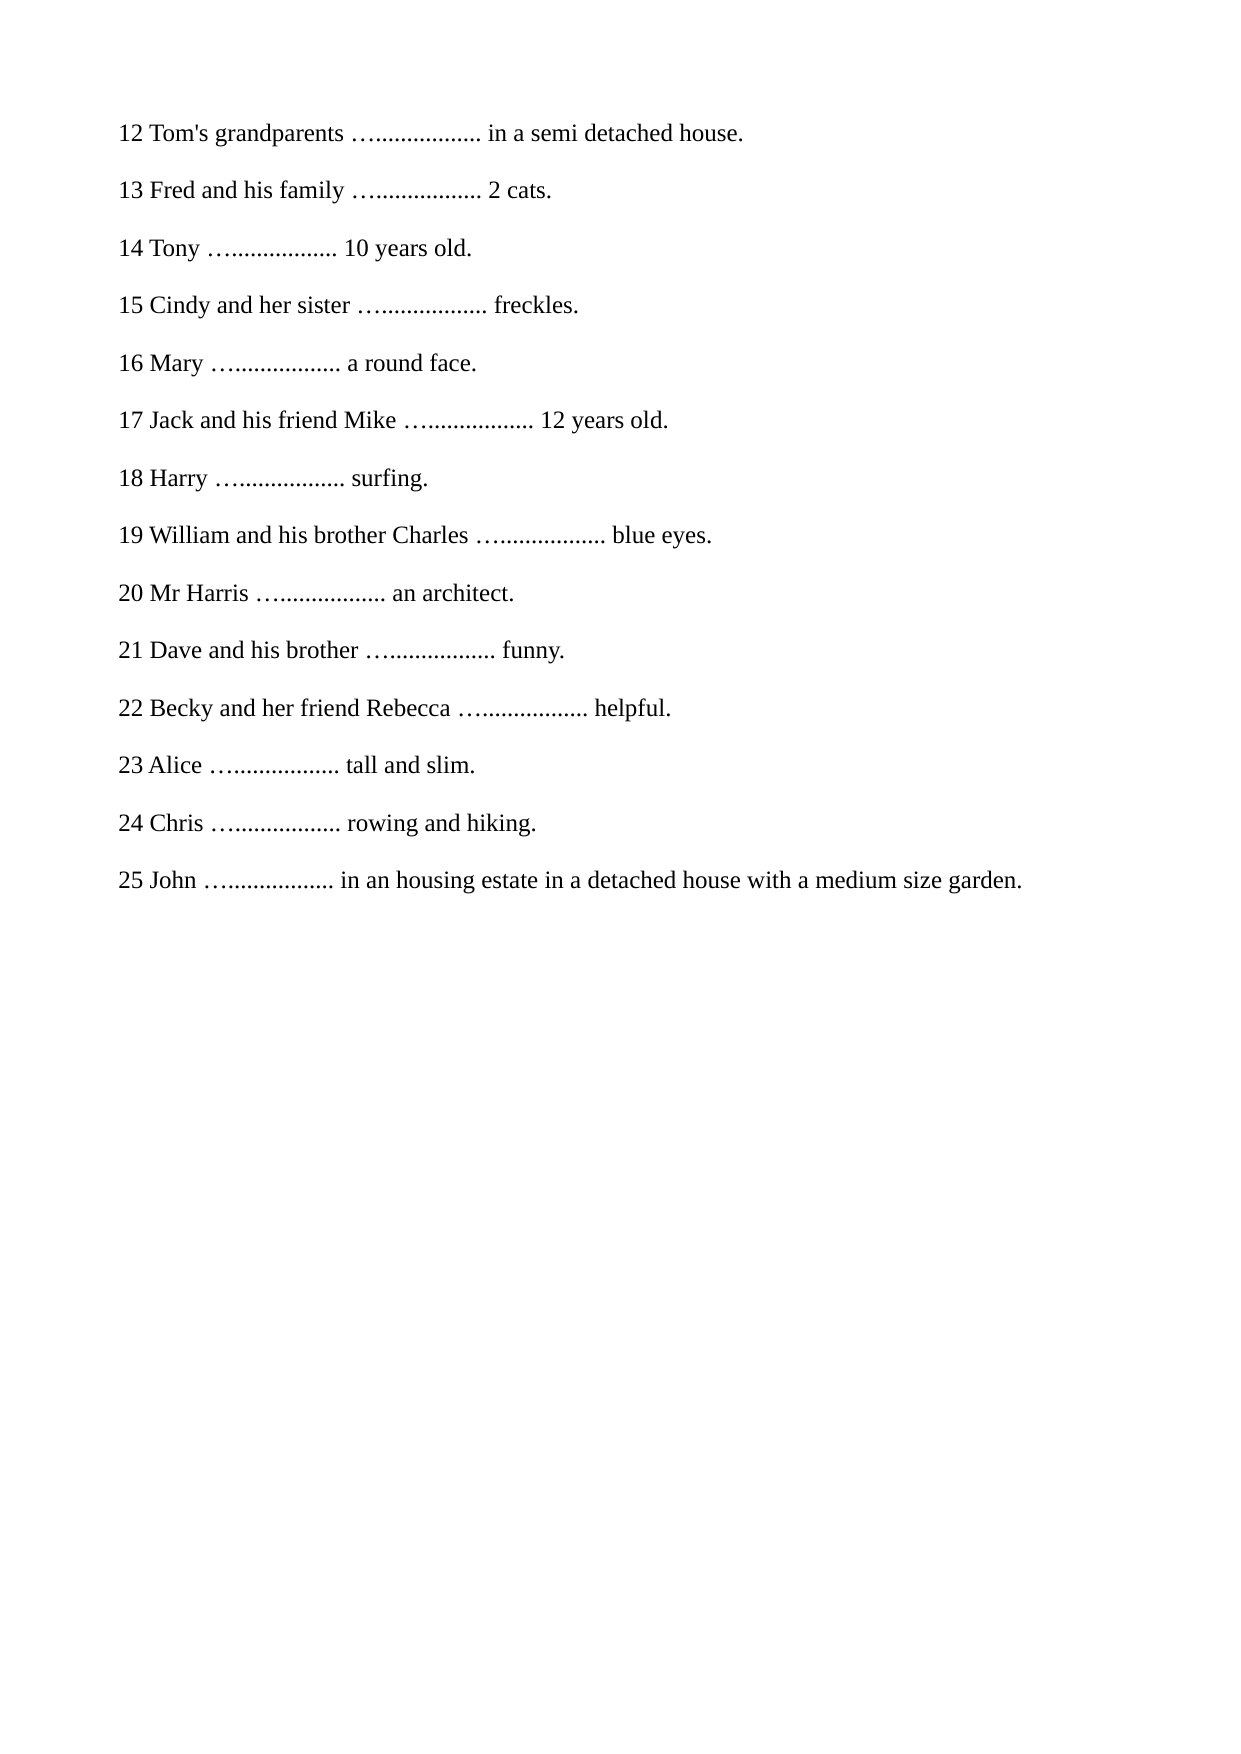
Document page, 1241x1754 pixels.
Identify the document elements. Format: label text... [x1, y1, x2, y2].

text 14 Tony …................. 10 years old. [118, 233, 1122, 291]
text 13 Fred and his family …................. 2 cats. [118, 176, 1122, 233]
text 20 Mr Harris …................. an architect. 21 Dave and his brother …................. funny. 22 Becky and her friend Rebecca …................. helpful. 23 Alice …................. tall and slim. 24 Chris …................. rowing and hiking. 25 John …................. in an housing estate in a detached house with a medium size garden. [118, 578, 1122, 923]
text 12 Tom's grandparents …................. in a semi detached house. [118, 118, 1122, 176]
text 18 Harry …................. surfing. [118, 463, 1122, 521]
text 15 Cindy and her sister …................. freckles. [118, 291, 1122, 348]
text 16 Mary …................. a round face. [118, 348, 1122, 406]
text 17 Jack and his friend Mike …................. 12 years old. [118, 406, 1122, 463]
text 19 William and his brother Charles …................. blue eyes. [118, 521, 1122, 578]
